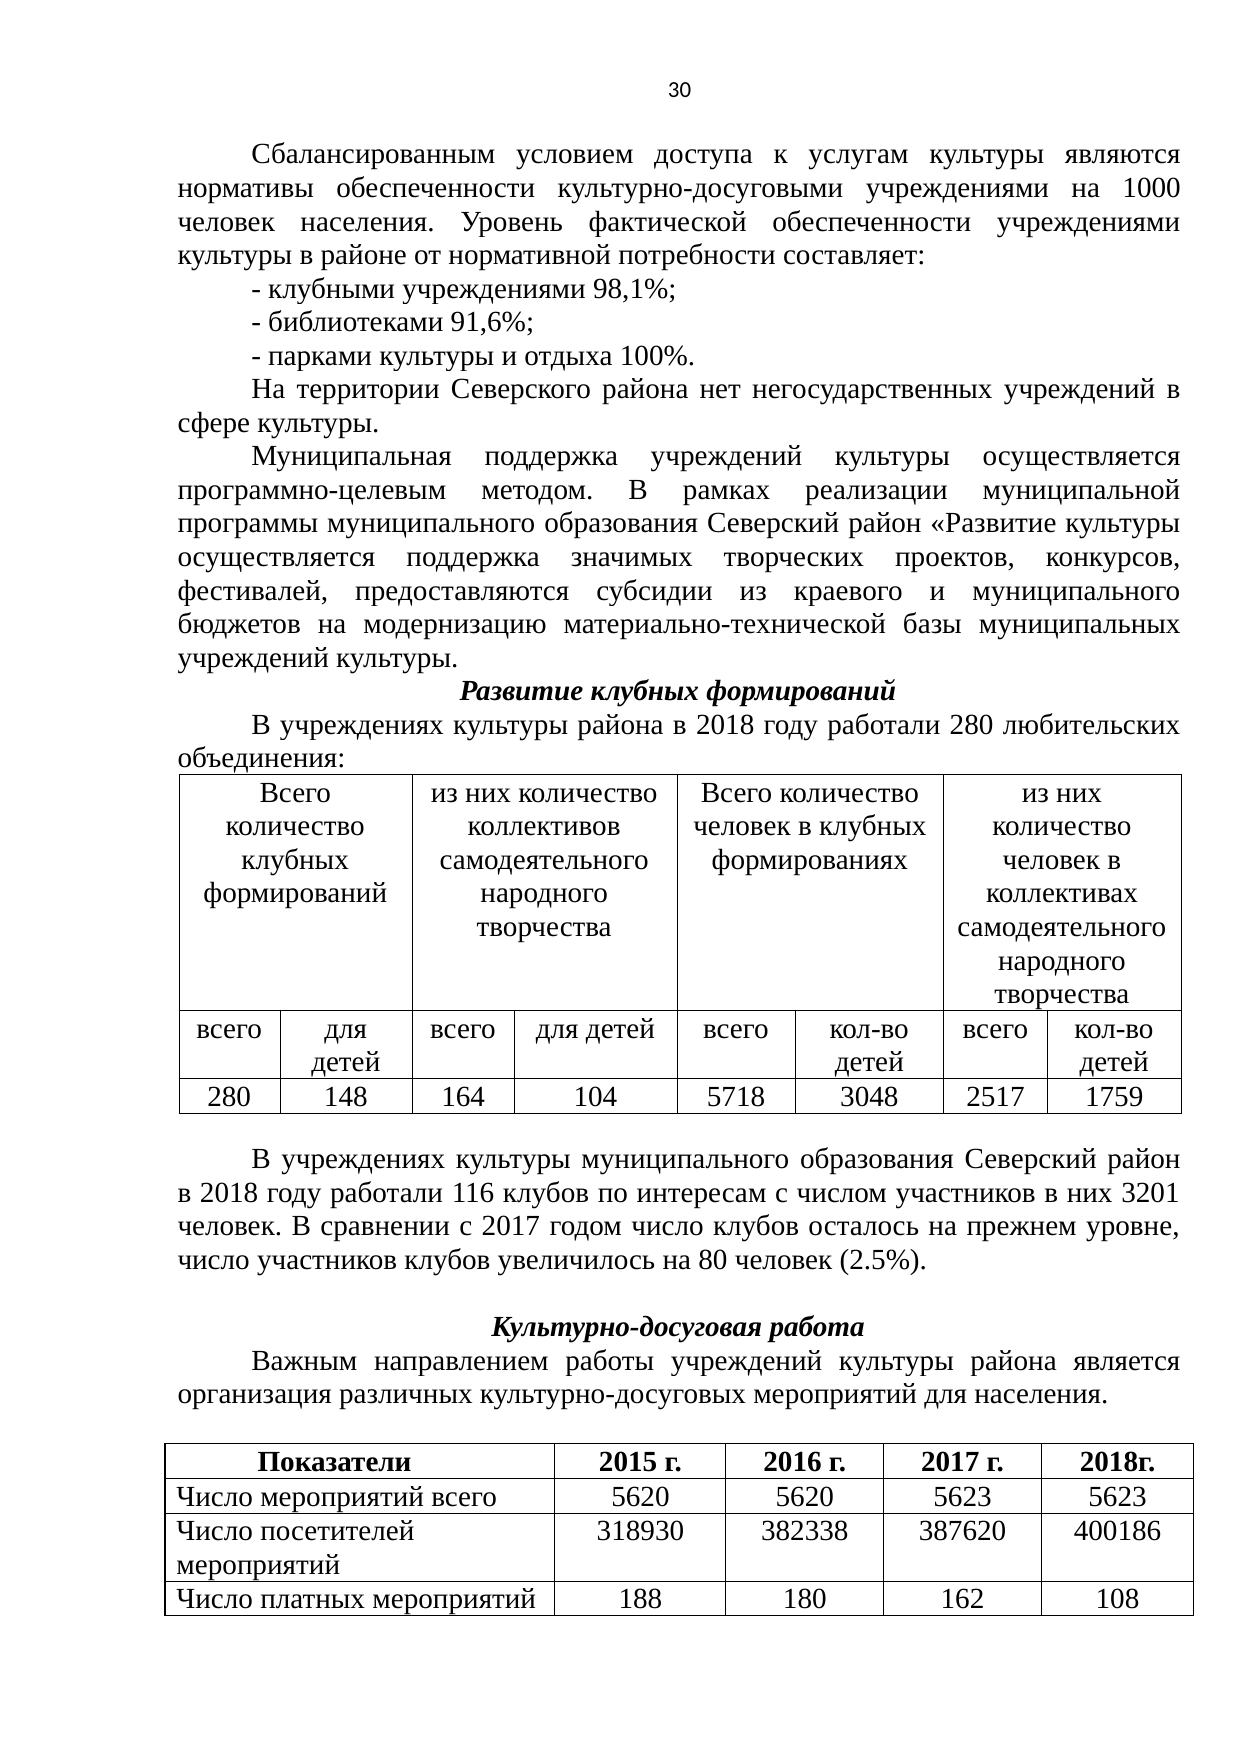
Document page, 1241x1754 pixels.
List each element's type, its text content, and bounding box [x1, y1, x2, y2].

table_cell 5620 [726, 1479, 883, 1512]
table_cell кол-во детей [796, 1011, 943, 1078]
table_cell всего [180, 1011, 280, 1078]
table_cell 2517 [944, 1079, 1047, 1112]
table_cell 162 [884, 1582, 1041, 1615]
table_cell 3048 [796, 1079, 943, 1112]
table_cell всего [678, 1011, 795, 1078]
table_cell 280 [180, 1079, 280, 1112]
table_cell Число посетителей мероприятий [166, 1514, 554, 1581]
table_cell кол-во детей [1048, 1011, 1181, 1078]
table_cell 164 [413, 1079, 514, 1112]
text На территории Северского района нет негосударственных учреждений в сфере культуры. [177, 371, 1181, 438]
text В учреждениях культуры муниципального образования Северский район в 2018 году работали 116 клубов по интересам с числом участников в них 3201 человек. В сравнении с 2017 годом число клубов осталось на прежнем уровне, число участников клубов увеличилось на 80 человек (2.5%). [177, 1141, 1181, 1276]
text - библиотеками 91,6%; [177, 304, 1181, 338]
table_cell для детей [281, 1011, 412, 1078]
text Культурно-досуговая работа [177, 1309, 1181, 1343]
table_header 2017 г. [884, 1444, 1041, 1478]
table_cell 5623 [1042, 1479, 1193, 1512]
text - парками культуры и отдыха 100%. [177, 338, 1181, 371]
table_cell всего [413, 1011, 514, 1078]
table_header из них количество коллективов самодеятельного народного творчества [413, 775, 677, 1010]
text Муниципальная поддержка учреждений культуры осуществляется программно-целевым методом. В рамках реализации муниципальной программы муниципального образования Северский район «Развитие культуры осуществляется поддержка значимых творческих проектов, конкурсов, фестивалей, предоставляются субсидии из краевого и муниципального бюджетов на модернизацию материально-технической базы муниципальных учреждений культуры. [177, 438, 1181, 673]
text Сбалансированным условием доступа к услугам культуры являются нормативы обеспеченности культурно-досуговыми учреждениями на 1000 человек населения. Уровень фактической обеспеченности учреждениями культуры в районе от нормативной потребности составляет: [177, 137, 1181, 271]
table_cell Число мероприятий всего [166, 1479, 554, 1512]
table_cell для детей [515, 1011, 677, 1078]
table_header из них количество человек в коллективах самодеятельного народного творчества [944, 775, 1181, 1010]
text В учреждениях культуры района в 2018 году работали 280 любительских объединения: [177, 707, 1181, 774]
table_header Всего количество клубных формирований [180, 775, 412, 1010]
table_header Всего количество человек в клубных формированиях [678, 775, 943, 1010]
table_cell 104 [515, 1079, 677, 1112]
table_header 2016 г. [726, 1444, 883, 1478]
table_cell 387620 [884, 1514, 1041, 1581]
text Развитие клубных формирований [177, 673, 1181, 707]
text Важным направлением работы учреждений культуры района является организация различных культурно-досуговых мероприятий для населения. [177, 1343, 1181, 1410]
table_cell 108 [1042, 1582, 1193, 1615]
table_cell 148 [281, 1079, 412, 1112]
table_header 2015 г. [555, 1444, 725, 1478]
table_cell 400186 [1042, 1514, 1193, 1581]
text - клубными учреждениями 98,1%; [177, 271, 1181, 304]
table_cell 382338 [726, 1514, 883, 1581]
table_cell Число платных мероприятий [166, 1582, 554, 1615]
table_cell 318930 [555, 1514, 725, 1581]
table_cell 180 [726, 1582, 883, 1615]
table_header 2018г. [1042, 1444, 1193, 1478]
table_header Показатели [166, 1444, 554, 1478]
table_cell 5620 [555, 1479, 725, 1512]
table_cell 5623 [884, 1479, 1041, 1512]
table_cell 188 [555, 1582, 725, 1615]
table_cell всего [944, 1011, 1047, 1078]
table_cell 5718 [678, 1079, 795, 1112]
table_cell 1759 [1048, 1079, 1181, 1112]
